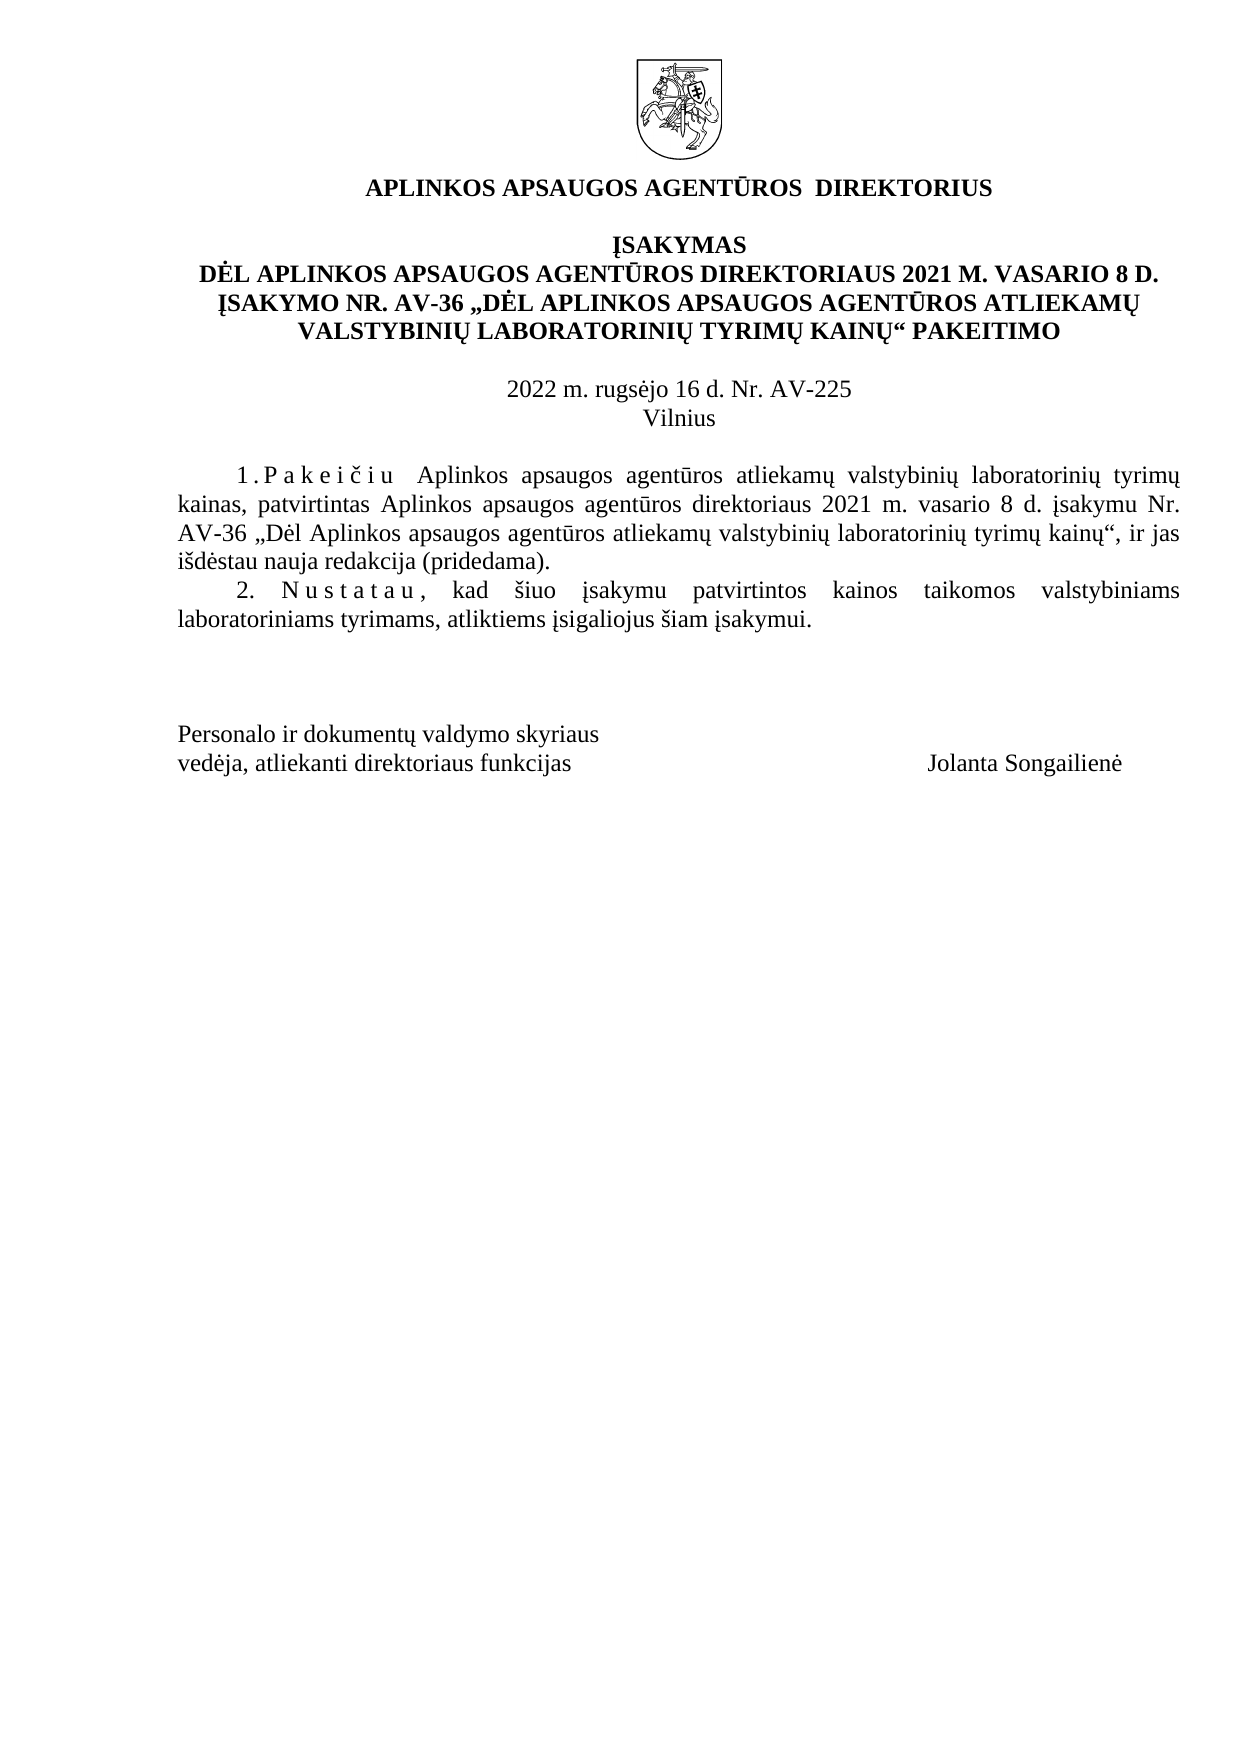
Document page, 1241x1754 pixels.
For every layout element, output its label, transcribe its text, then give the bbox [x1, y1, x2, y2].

text Personalo ir dokumentų valdymo skyriaus [177, 719, 1181, 748]
text DĖL APLINKOS APSAUGOS AGENTŪROS DIREKTORIAUS 2021 M. VASARIO 8 D. ĮSAKYMO NR. AV-36 „DĖL APLINKOS APSAUGOS AGENTŪROS ATLIEKAMŲ VALSTYBINIŲ LABORATORINIŲ TYRIMŲ KAINŲ“ PAKEITIMO [177, 259, 1181, 345]
text vedėja, atliekanti direktoriaus funkcijas Jolanta Songailienė [177, 748, 1181, 776]
text 1.Pakeičiu Aplinkos apsaugos agentūros atliekamų valstybinių laboratorinių tyrimų kainas, patvirtintas Aplinkos apsaugos agentūros direktoriaus 2021 m. vasario 8 d. įsakymu Nr. AV-36 „Dėl Aplinkos apsaugos agentūros atliekamų valstybinių laboratorinių tyrimų kainų“, ir jas išdėstau nauja redakcija (pridedama). [177, 460, 1181, 575]
text ĮSAKYMAS [177, 230, 1181, 259]
text APLINKOS APSAUGOS AGENTŪROS DIREKTORIUS [177, 173, 1181, 201]
text 2022 m. rugsėjo 16 d. Nr. AV-225 [177, 374, 1181, 403]
text 2. Nustatau, kad šiuo įsakymu patvirtintos kainos taikomos valstybiniams laboratoriniams tyrimams, atliktiems įsigaliojus šiam įsakymui. [177, 575, 1181, 633]
text Vilnius [177, 403, 1181, 431]
